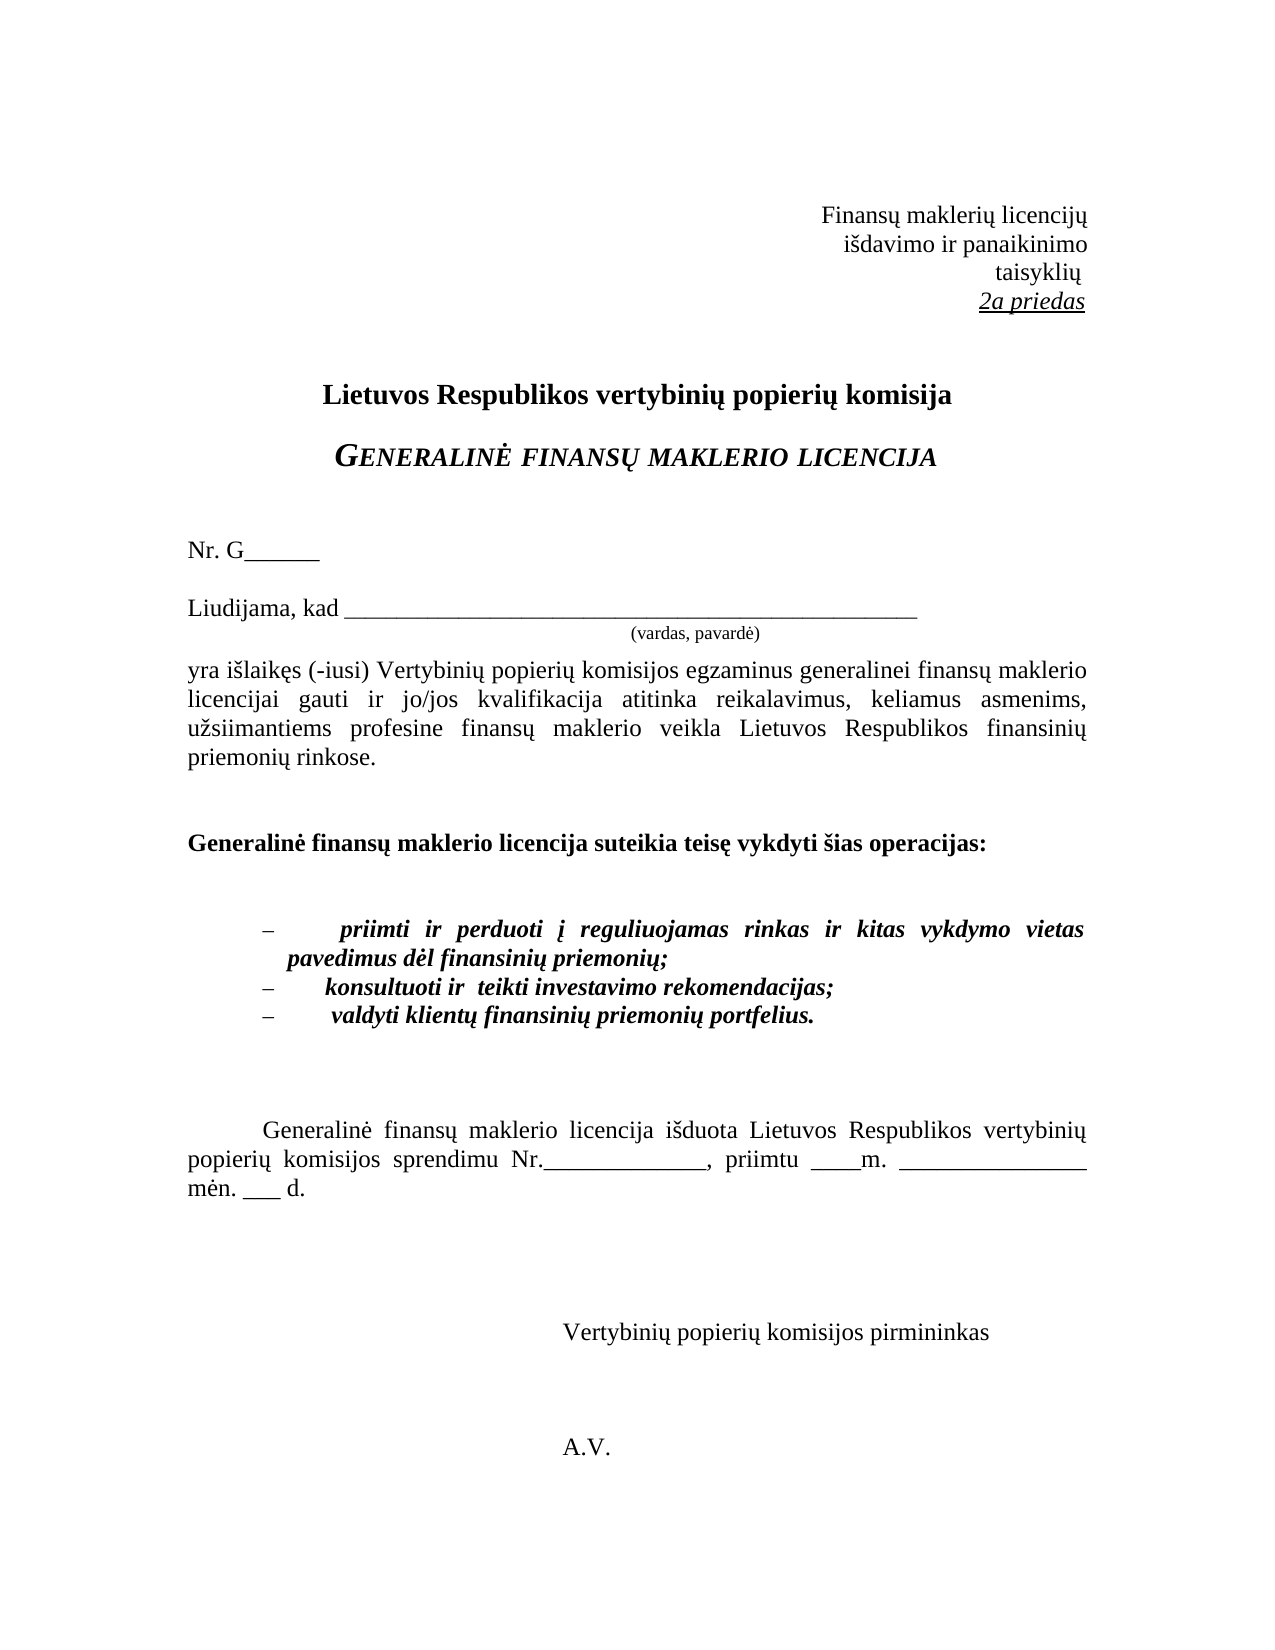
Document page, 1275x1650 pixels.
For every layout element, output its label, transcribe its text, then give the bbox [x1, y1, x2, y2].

text Liudijama, kad _______________________________________________________ [187, 593, 1087, 622]
list konsultuoti ir teikti investavimo rekomendacijas; [225, 972, 1087, 1000]
text Vertybinių popierių komisijos pirmininkas [487, 1317, 1087, 1345]
text A.V. [487, 1432, 1087, 1489]
text taisyklių [187, 257, 1087, 286]
text Generalinė finansų maklerio licencija išduota Lietuvos Respublikos vertybinių popierių komisijos sprendimu Nr._____________, priimtu ____m. _______________ mėn. ___ d. [187, 1115, 1087, 1202]
text išdavimo ir panaikinimo [187, 229, 1087, 257]
text Generalinė finansų maklerio licencija [187, 435, 1087, 473]
text (vardas, pavardė) [202, 622, 1087, 655]
text yra išlaikęs (-iusi) Vertybinių popierių komisijos egzaminus generalinei finansų maklerio licencijai gauti ir jo/jos kvalifikacija atitinka reikalavimus, keliamus asmenims, užsiimantiems profesine finansų maklerio veikla Lietuvos Respublikos finansinių priemonių rinkose. [187, 655, 1087, 770]
text 2a priedas [187, 286, 1087, 315]
list priimti ir perduoti į reguliuojamas rinkas ir kitas vykdymo vietas pavedimus dėl finansinių priemonių; [225, 914, 1087, 972]
text Lietuvos Respublikos vertybinių popierių komisija [187, 377, 1087, 411]
text Generalinė finansų maklerio licencija suteikia teisę vykdyti šias operacijas: [187, 828, 1087, 857]
text Finansų maklerių licencijų [187, 200, 1087, 229]
text Nr. G______ [187, 536, 1087, 564]
list valdyti klientų finansinių priemonių portfelius. [225, 1000, 1087, 1029]
